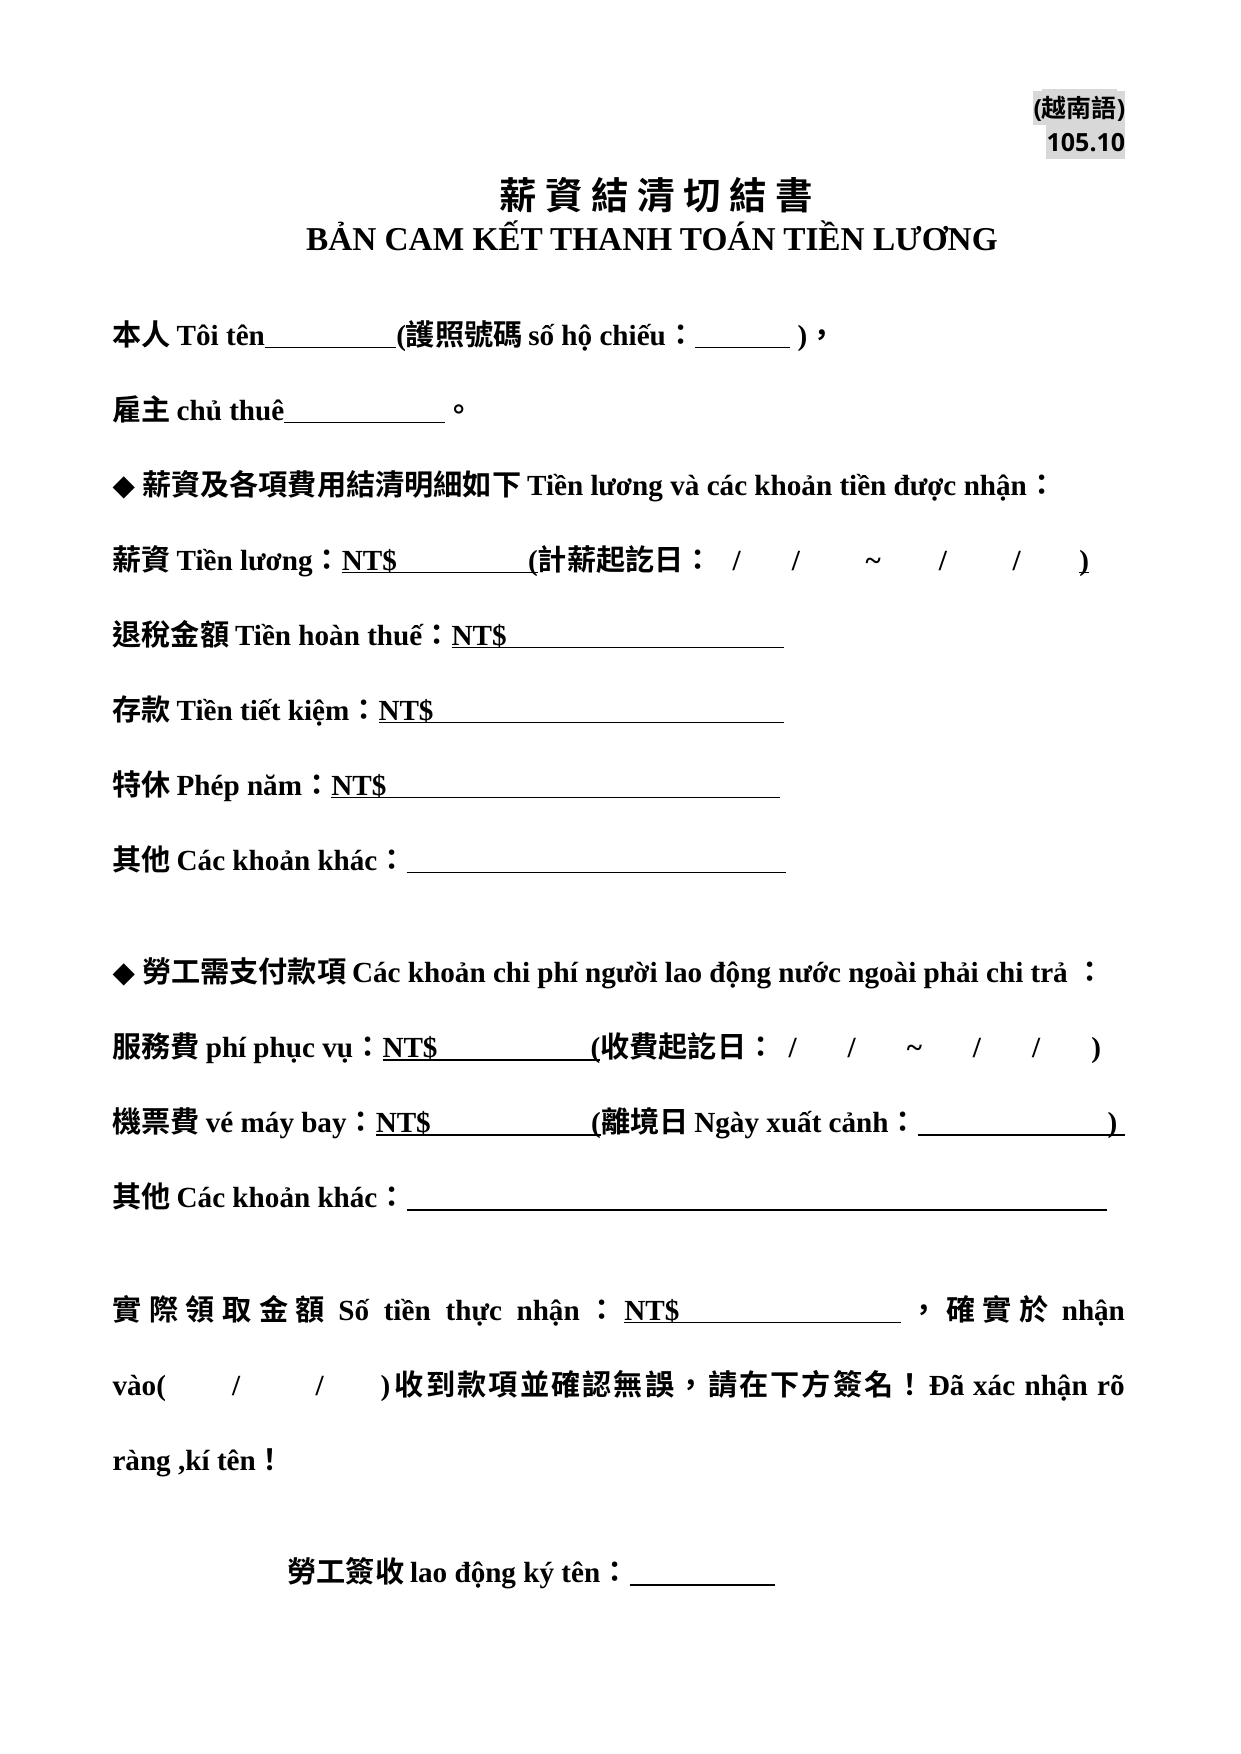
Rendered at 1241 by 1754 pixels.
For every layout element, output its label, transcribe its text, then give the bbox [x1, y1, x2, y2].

text 勞工簽收lao động ký tên： [112, 1532, 1125, 1607]
text BẢN CAM KẾT THANH TOÁN TIỀN LƯƠNG [187, 220, 1125, 257]
text 其他Các khoản khác： [112, 820, 1125, 895]
text 服務費phí phục vụ：NT$ (收費起訖日： / / ~ / / ) [112, 1007, 1125, 1082]
text ◆ 勞工需支付款項Các khoản chi phí người lao động nước ngoài phải chi trả ： [112, 932, 1125, 1007]
text 特休Phép năm：NT$ [112, 745, 1125, 820]
text 存款Tiền tiết kiệm：NT$ [112, 670, 1125, 745]
text 薪資Tiền lương：NT$ (計薪起訖日： / / ~ / / ) [112, 520, 1125, 595]
text ◆ 薪資及各項費用結清明細如下Tiền lương và các khoản tiền được nhận： [112, 445, 1125, 520]
text 機票費vé máy bay：NT$ (離境日Ngày xuất cảnh： ) [112, 1082, 1125, 1157]
text 本人Tôi tên (護照號碼số hộ chiếu： )， [112, 295, 1125, 370]
text 雇主chủ thuê 。 [112, 370, 1125, 445]
text 實際領取金額Số tiền thực nhận：NT$ ，確實於nhận vào( / / )收到款項並確認無誤，請在下方簽名！Đã xác nhận rõ ràng ,kí tên！ [112, 1270, 1125, 1495]
text 退稅金額Tiền hoàn thuế：NT$ [112, 595, 1125, 670]
text 薪 資 結 清 切 結 書 [187, 166, 1125, 220]
text 其他Các khoản khác： [112, 1157, 1125, 1232]
